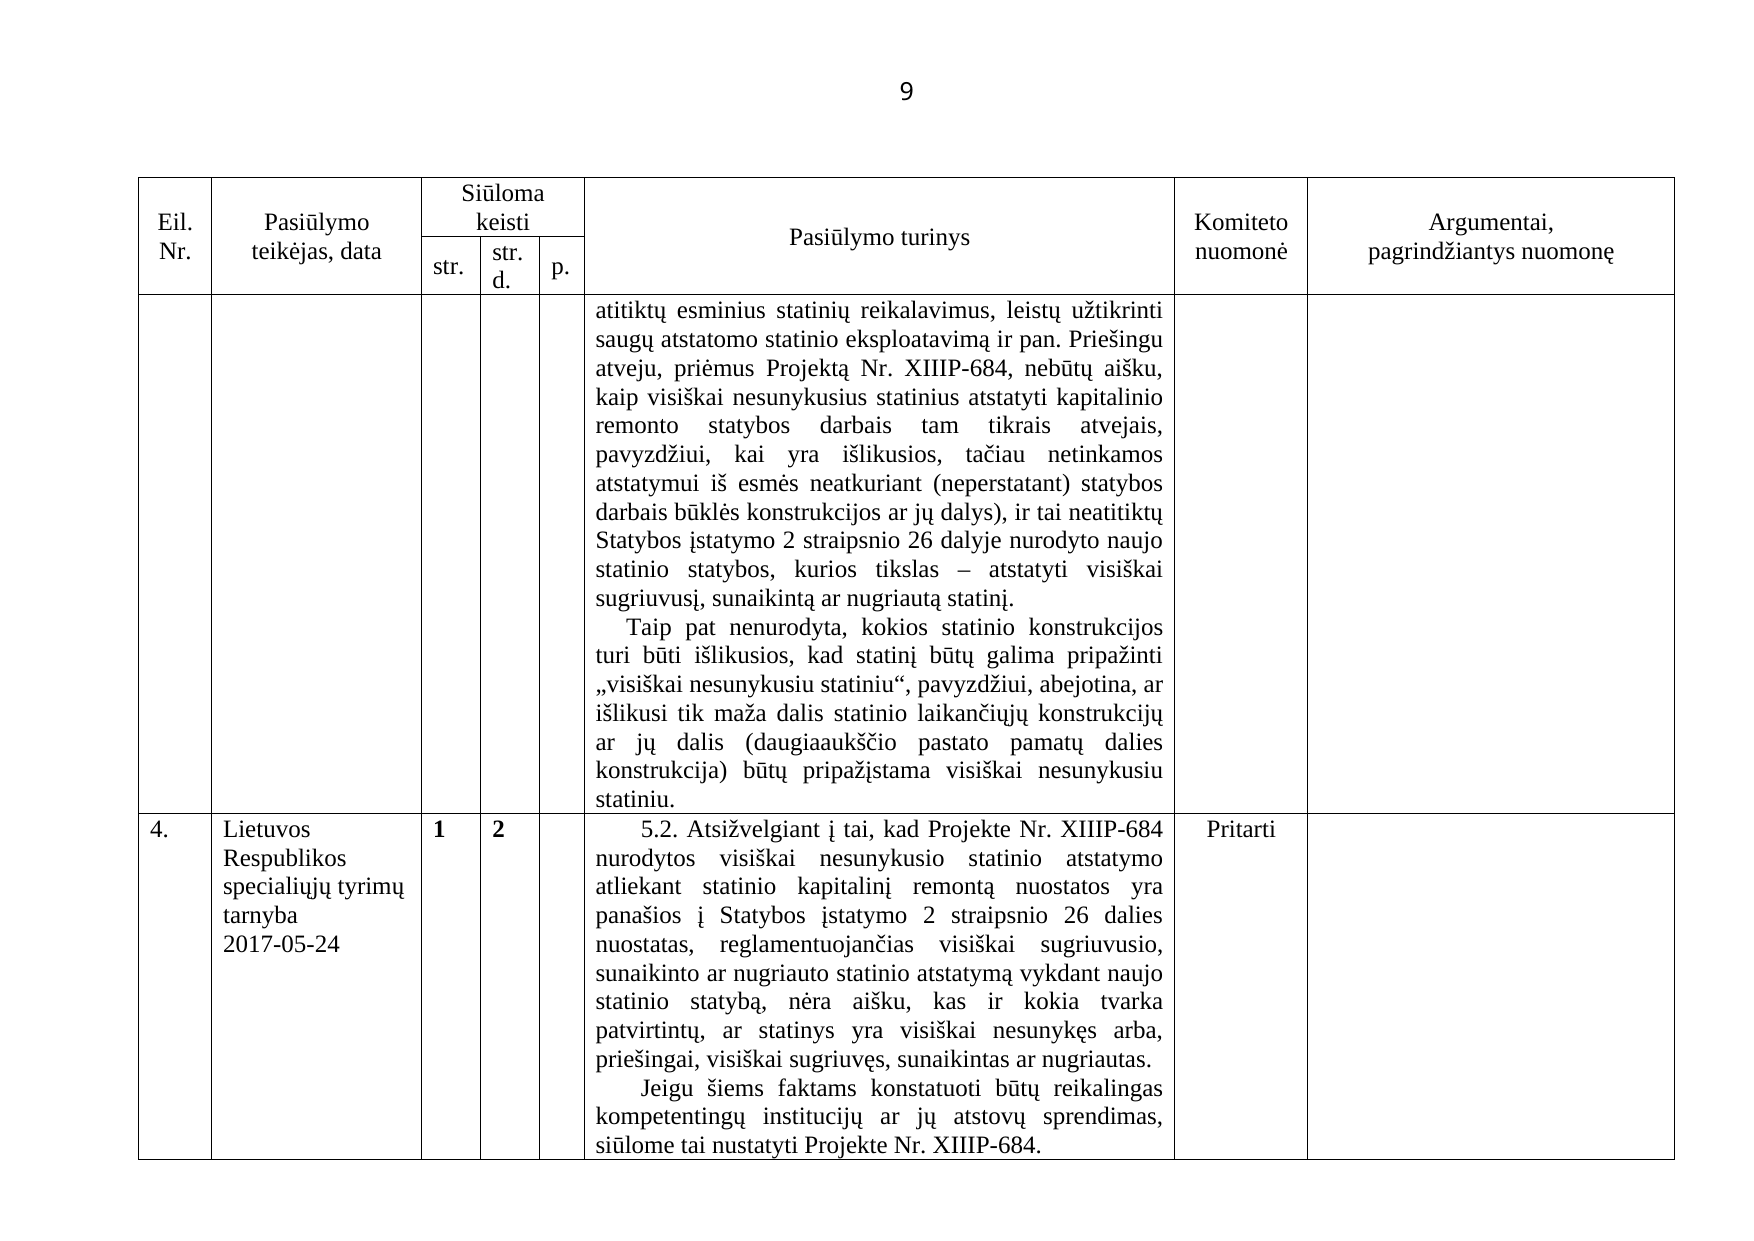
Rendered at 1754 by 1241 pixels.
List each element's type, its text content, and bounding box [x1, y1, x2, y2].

table_cell str. [422, 237, 480, 294]
table_cell str. d. [481, 237, 539, 294]
table_header Siūloma keisti [422, 178, 584, 236]
table_cell 5.2. Atsižvelgiant į tai, kad Projekte Nr. XIIIP-684 nurodytos visiškai nesunykusio statinio atstatymo atliekant statinio kapitalinį remontą nuostatos yra panašios į Statybos įstatymo 2 straipsnio 26 dalies nuostatas, reglamentuojančias visiškai sugriuvusio, sunaikinto ar nugriauto statinio atstatymą vykdant naujo statinio statybą, nėra aišku, kas ir kokia tvarka patvirtintų, ar statinys yra visiškai nesunykęs arba, priešingai, visiškai sugriuvęs, sunaikintas ar nugriautas. Jeigu šiems faktams konstatuoti būtų reikalingas kompetentingų institucijų ar jų atstovų sprendimas, siūlome tai nustatyti Projekte Nr. XIIIP-684. [585, 814, 1174, 1159]
table_cell [481, 295, 539, 813]
table_cell [1308, 295, 1674, 813]
table_header Komiteto nuomonė [1175, 178, 1307, 294]
table_cell [1175, 295, 1307, 813]
table_cell p. [540, 237, 584, 294]
table_header Argumentai, pagrindžiantys nuomonę [1308, 178, 1674, 294]
table_cell Pritarti [1175, 814, 1307, 1159]
table_cell [540, 295, 584, 813]
table_header Pasiūlymo teikėjas, data [212, 178, 421, 294]
table_cell 1 [422, 814, 480, 1159]
table_cell 4. [139, 814, 211, 1159]
table_cell Lietuvos Respublikos specialiųjų tyrimų tarnyba 2017-05-24 [212, 814, 421, 1159]
table_header Pasiūlymo turinys [585, 178, 1174, 294]
table_cell 2 [481, 814, 539, 1159]
table_cell [1308, 814, 1674, 1159]
table_cell [422, 295, 480, 813]
table_cell [540, 814, 584, 1159]
table_cell [212, 295, 421, 813]
table_header Eil. Nr. [139, 178, 211, 294]
table_cell [139, 295, 211, 813]
table_cell atitiktų esminius statinių reikalavimus, leistų užtikrinti saugų atstatomo statinio eksploatavimą ir pan. Priešingu atveju, priėmus Projektą Nr. XIIIP-684, nebūtų aišku, kaip visiškai nesunykusius statinius atstatyti kapitalinio remonto statybos darbais tam tikrais atvejais, pavyzdžiui, kai yra išlikusios, tačiau netinkamos atstatymui iš esmės neatkuriant (neperstatant) statybos darbais būklės konstrukcijos ar jų dalys), ir tai neatitiktų Statybos įstatymo 2 straipsnio 26 dalyje nurodyto naujo statinio statybos, kurios tikslas – atstatyti visiškai sugriuvusį, sunaikintą ar nugriautą statinį. Taip pat nenurodyta, kokios statinio konstrukcijos turi būti išlikusios, kad statinį būtų galima pripažinti „visiškai nesunykusiu statiniu“, pavyzdžiui, abejotina, ar išlikusi tik maža dalis statinio laikančiųjų konstrukcijų ar jų dalis (daugiaaukščio pastato pamatų dalies konstrukcija) būtų pripažįstama visiškai nesunykusiu statiniu. [585, 295, 1174, 813]
